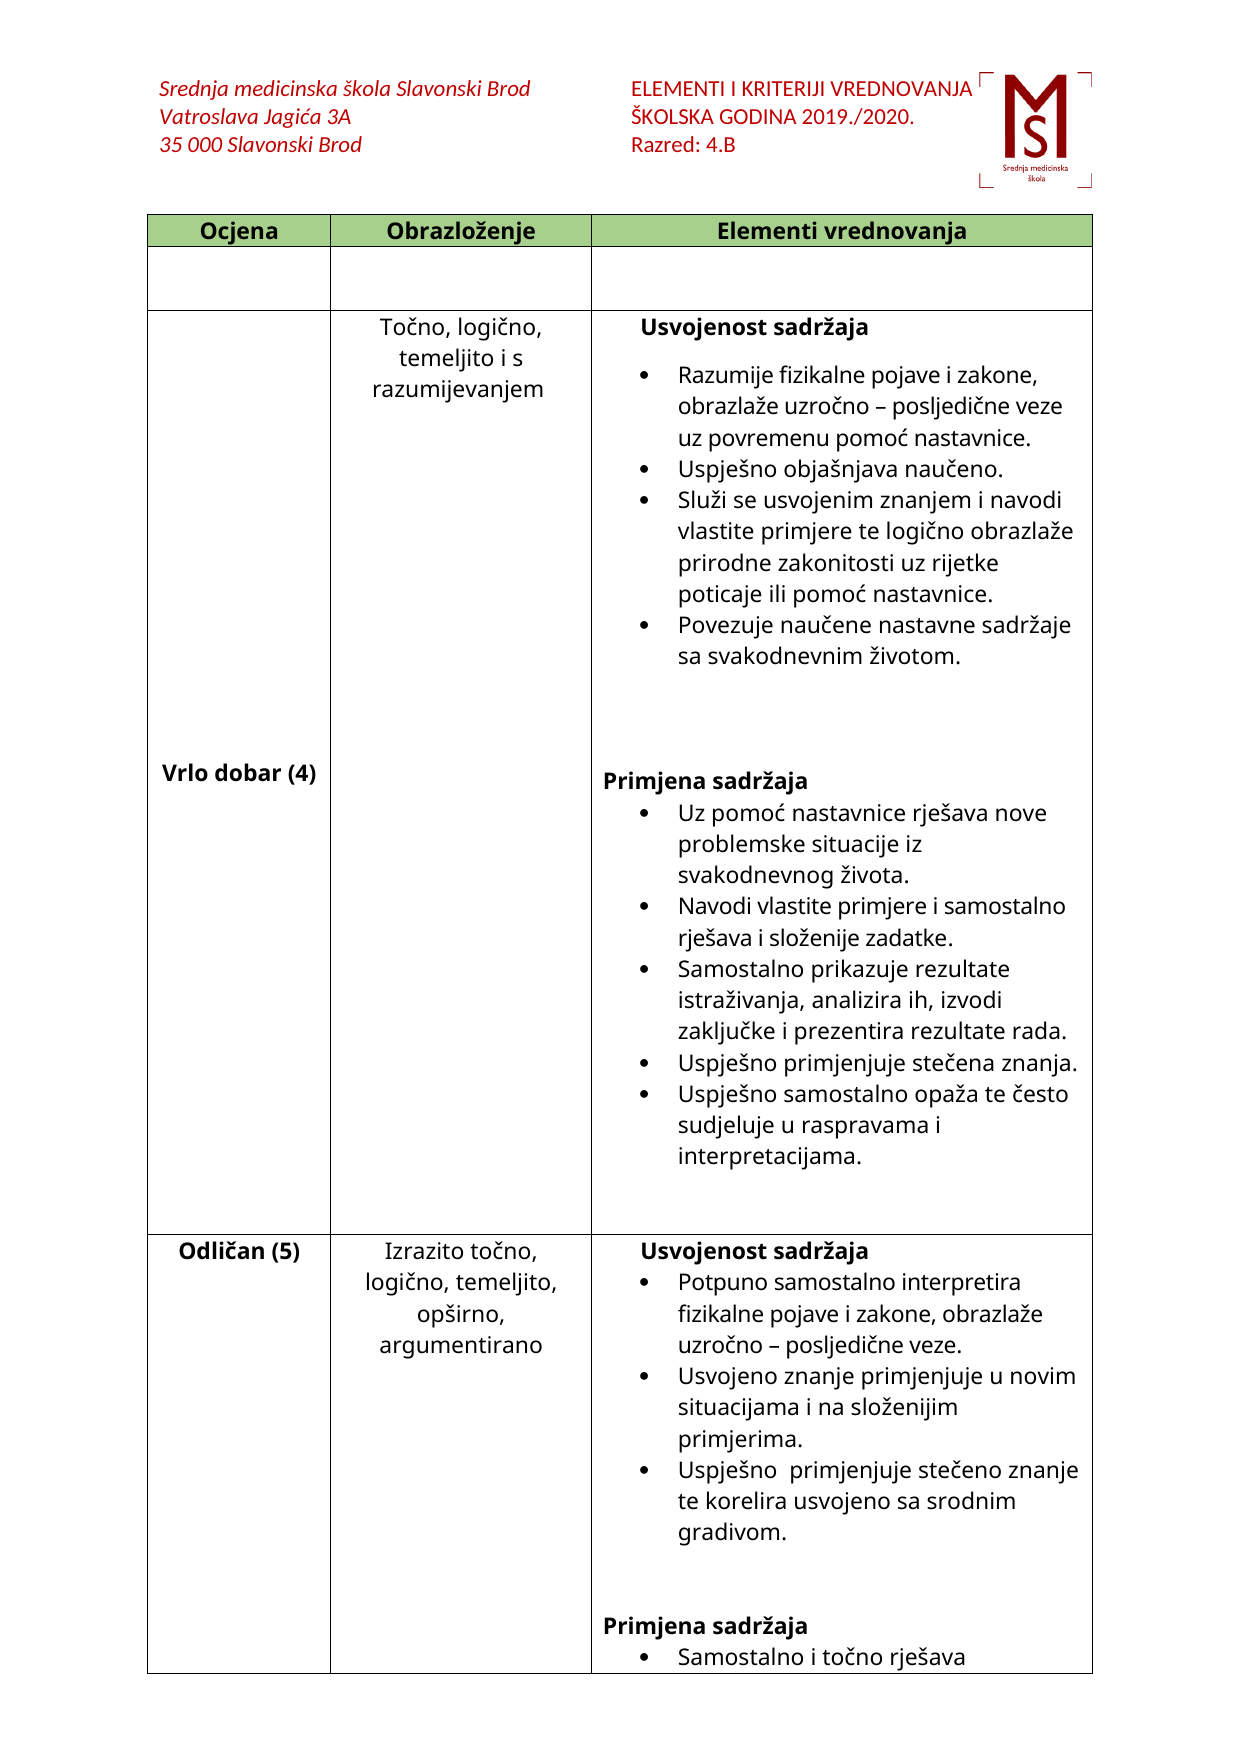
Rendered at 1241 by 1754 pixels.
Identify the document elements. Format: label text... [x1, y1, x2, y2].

table_header Ocjena [148, 215, 330, 246]
table_cell Vrlo dobar (4) [148, 311, 330, 1234]
table_cell [148, 247, 330, 310]
table_cell Odličan (5) [148, 1235, 330, 1672]
table_cell Izrazito točno, logično, temeljito, opširno, argumentirano [331, 1235, 591, 1672]
table_cell Usvojenost sadržaja Razumije fizikalne pojave i zakone, obrazlaže uzročno – posljedične veze uz povremenu pomoć nastavnice. Uspješno objašnjava naučeno. Služi se usvojenim znanjem i navodi vlastite primjere te logično obrazlaže prirodne zakonitosti uz rijetke poticaje ili pomoć nastavnice. Povezuje naučene nastavne sadržaje sa svakodnevnim životom. Primjena sadržaja Uz pomoć nastavnice rješava nove problemske situacije iz svakodnevnog života. Navodi vlastite primjere i samostalno rješava i složenije zadatke. Samostalno prikazuje rezultate istraživanja, analizira ih, izvodi zaključke i prezentira rezultate rada. Uspješno primjenjuje stečena znanja. Uspješno samostalno opaža te često sudjeluje u raspravama i interpretacijama. [592, 311, 1092, 1234]
table_header Obrazloženje [331, 215, 591, 246]
table_cell [592, 247, 1092, 310]
table_cell Usvojenost sadržaja Potpuno samostalno interpretira fizikalne pojave i zakone, obrazlaže uzročno – posljedične veze. Usvojeno znanje primjenjuje u novim situacijama i na složenijim primjerima. Uspješno primjenjuje stečeno znanje te korelira usvojeno sa srodnim gradivom. Primjena sadržaja Samostalno i točno rješava problemske situacije iz svakodnevnog života. Uspješno uočava i izvršava korelaciju sa srodnim nastavnim gradivom. Služi se dodatnim izvorima znanja i informacijama iz različitih medija. Redovito sudjeluje u raspravama i interpretacijama. Samostalno izvodi zaključke i uočava uzročno-posljedične veze, fizikalne pojave i procese. Povezuje podatke dane u grafovima ili drugim vizualizacijama, korelira stečena znanja sa sadržajima drugih predmeta. Samostalno osmišljava praktične radove te pokazuje originalnost i kreativnost u njihovu izvođenju . [592, 1235, 1092, 1672]
table_cell [331, 247, 591, 310]
table_header Elementi vrednovanja [592, 215, 1092, 246]
table_cell Točno, logično, temeljito i s razumijevanjem [331, 311, 591, 1234]
